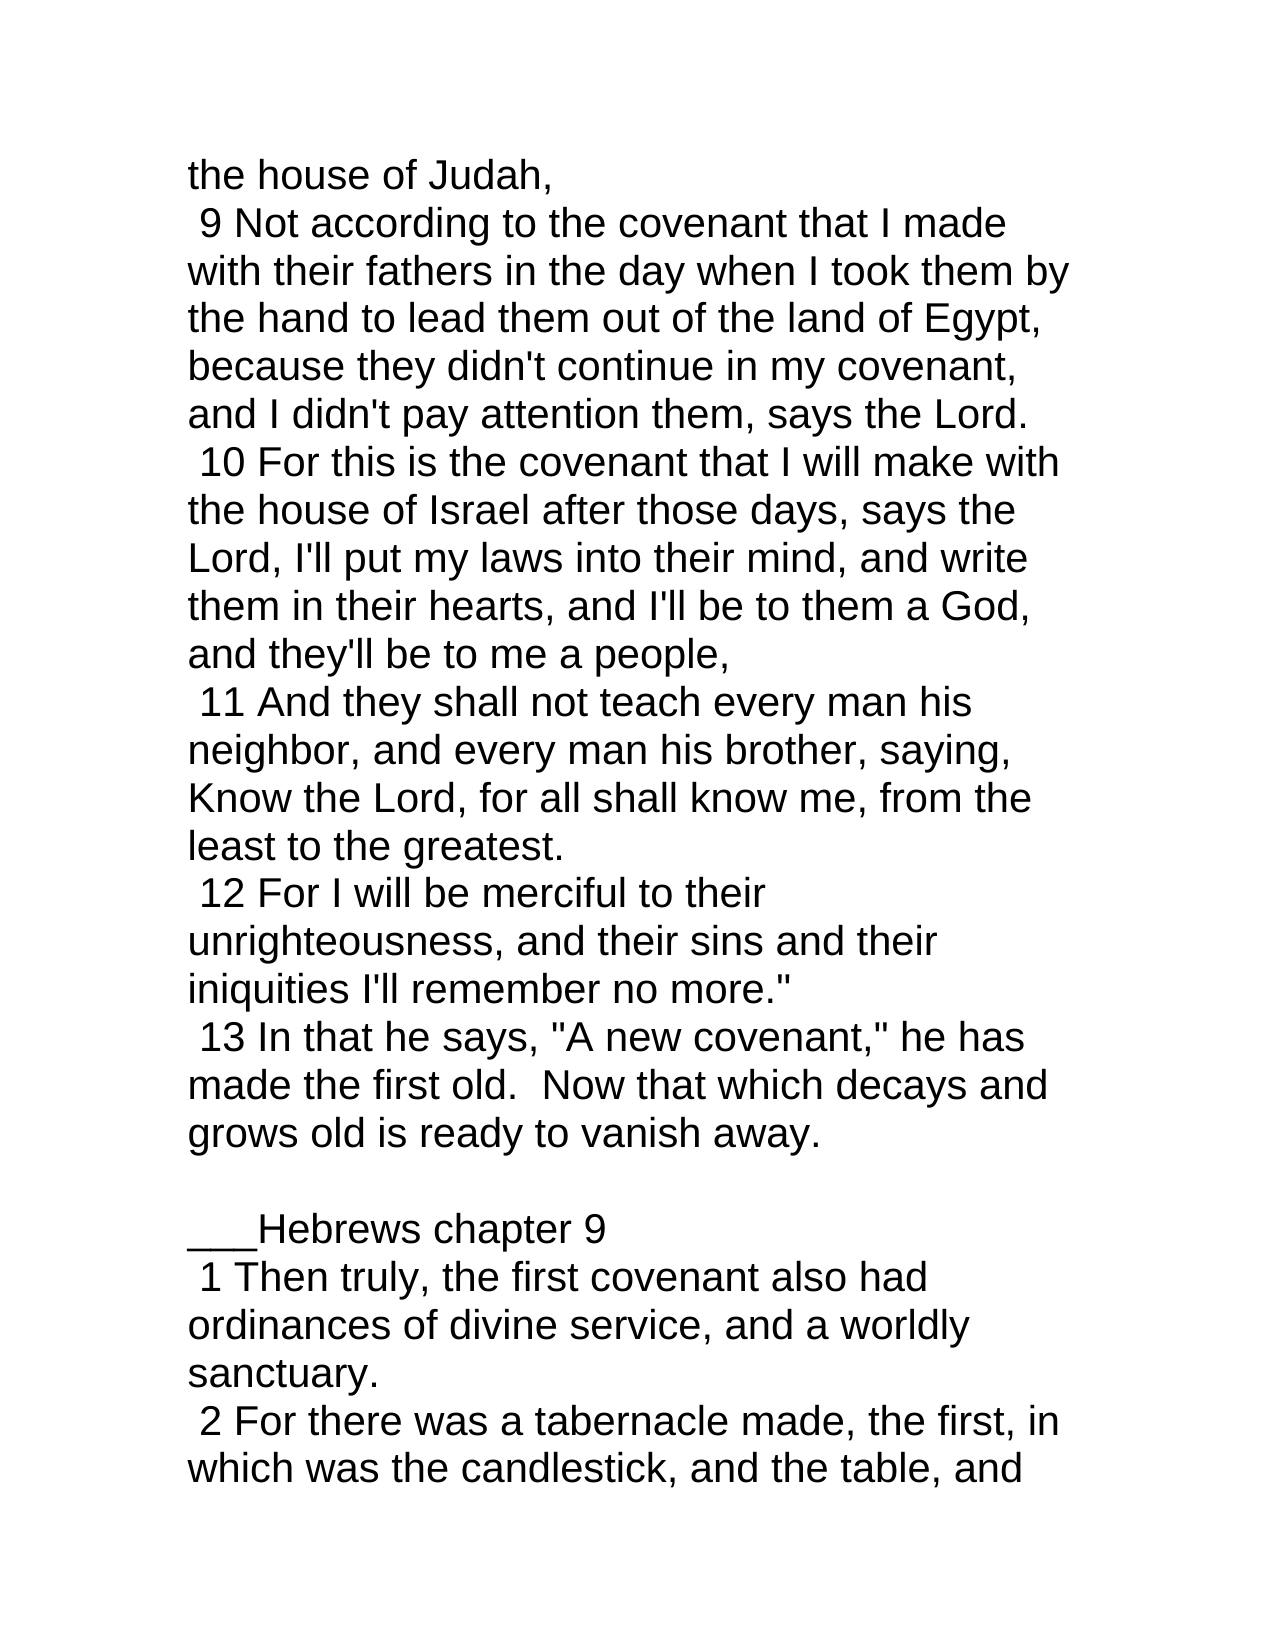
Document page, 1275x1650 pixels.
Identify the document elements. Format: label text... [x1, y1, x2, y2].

text the house of Judah, [187, 150, 1087, 198]
text 1 Then truly, the first covenant also had ordinances of divine service, and a worldly sanctuary. [187, 1252, 1087, 1396]
text 9 Not according to the covenant that I made with their fathers in the day when I took them by the hand to lead them out of the land of Egypt, because they didn't continue in my covenant, and I didn't pay attention them, says the Lord. [187, 198, 1087, 437]
text 13 In that he says, "A new covenant," he has made the first old. Now that which decays and grows old is ready to vanish away. [187, 1012, 1087, 1156]
text 11 And they shall not teach every man his neighbor, and every man his brother, saying, Know the Lord, for all shall know me, from the least to the greatest. [187, 677, 1087, 869]
text 2 For there was a tabernacle made, the first, in which was the candlestick, and the table, and [187, 1396, 1087, 1492]
text ___Hebrews chapter 9 [187, 1204, 1087, 1252]
text 12 For I will be merciful to their unrighteousness, and their sins and their iniquities I'll remember no more." [187, 869, 1087, 1012]
text 10 For this is the covenant that I will make with the house of Israel after those days, says the Lord, I'll put my laws into their mind, and write them in their hearts, and I'll be to them a God, and they'll be to me a people, [187, 437, 1087, 677]
